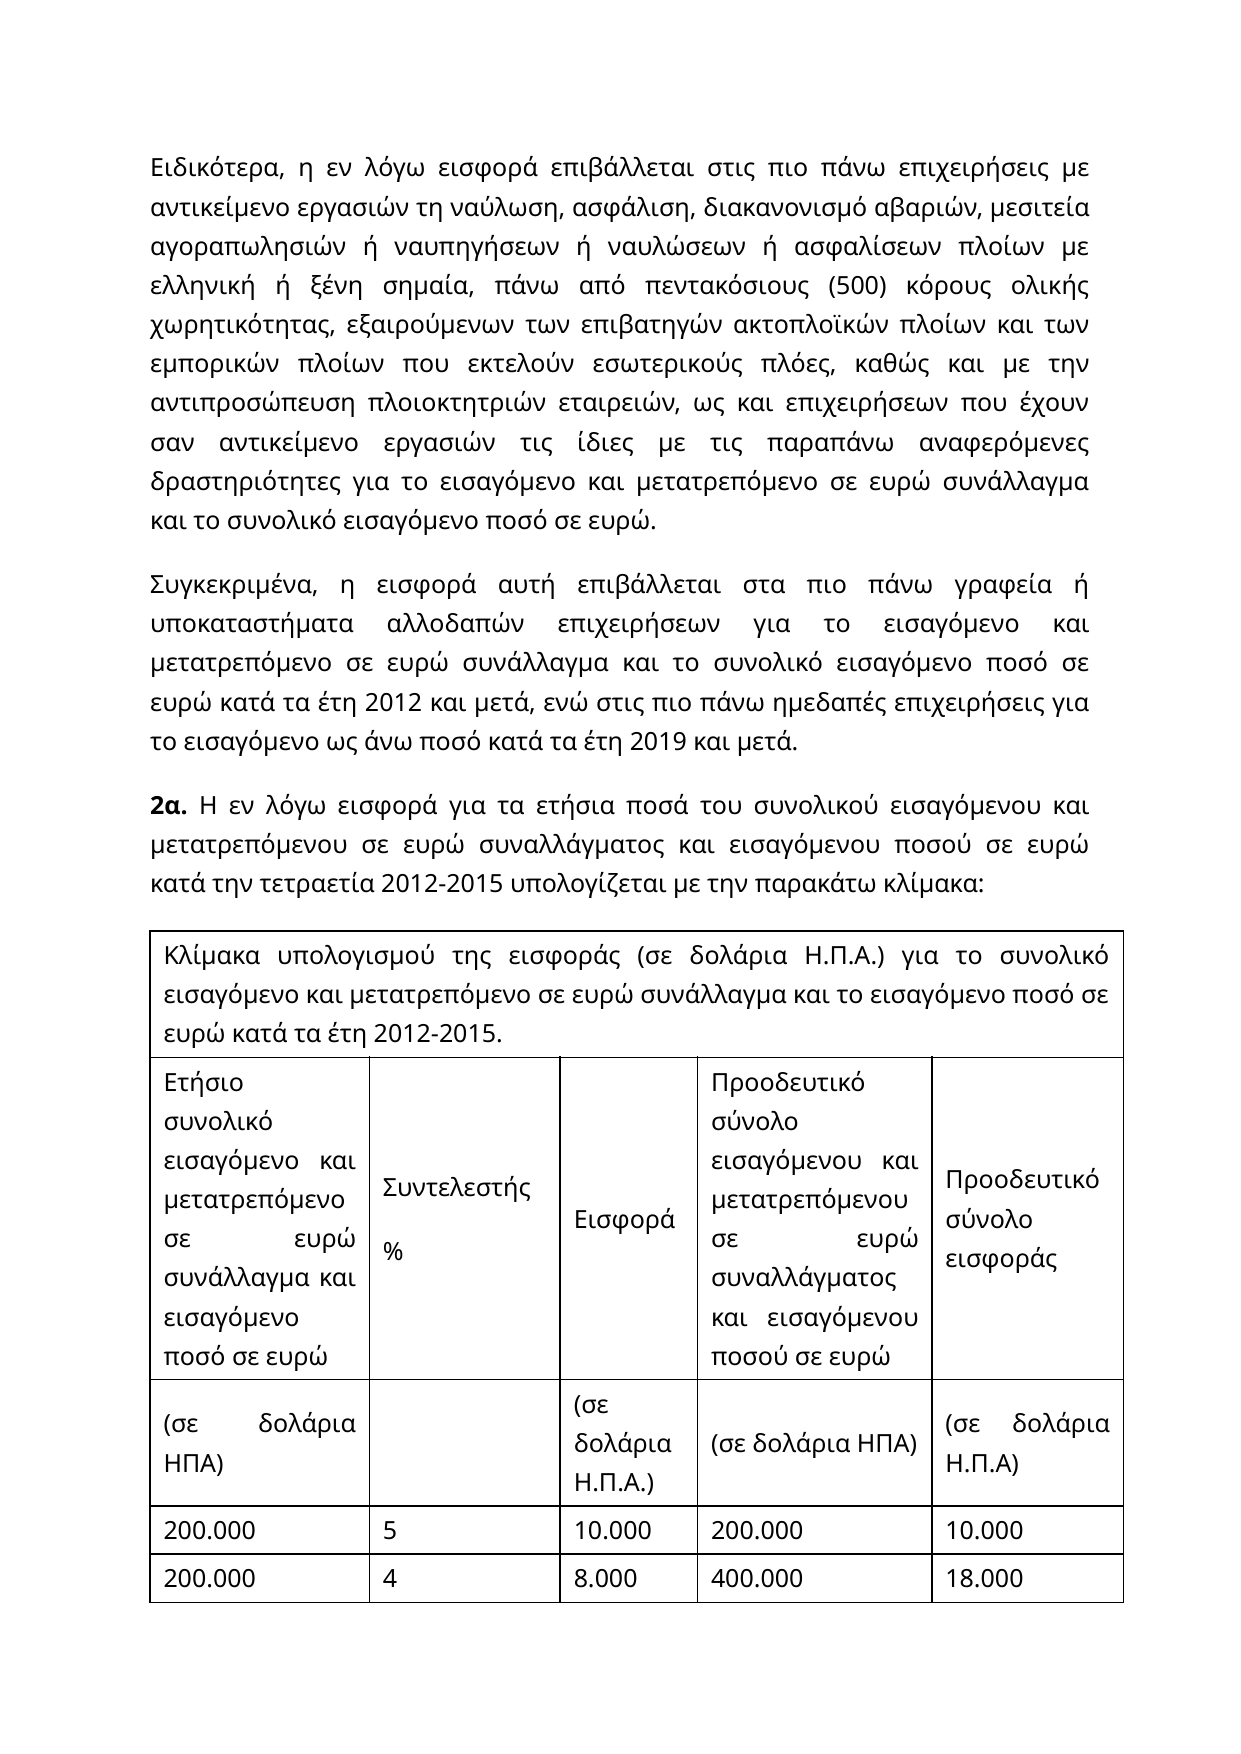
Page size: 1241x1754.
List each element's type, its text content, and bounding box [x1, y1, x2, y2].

table_cell [370, 1380, 559, 1505]
table_cell (σε δολάρια ΗΠΑ) [151, 1380, 369, 1505]
table_header Κλίμακα υπολογισμού της εισφοράς (σε δολάρια Η.Π.Α.) για το συνολικό εισαγόμενο και μετατρεπόμενο σε ευρώ συνάλλαγμα και το εισαγόμενο ποσό σε ευρώ κατά τα έτη 2012-2015. [151, 932, 1123, 1056]
table_cell Συντελεστής % [370, 1058, 559, 1379]
text Συγκεκριμένα, η εισφορά αυτή επιβάλλεται στα πιο πάνω γραφεία ή υποκαταστήματα αλλοδαπών επιχειρήσεων για το εισαγόμενο και μετατρεπόμενο σε ευρώ συνάλλαγμα και το συνολικό εισαγόμενο ποσό σε ευρώ κατά τα έτη 2012 και μετά, ενώ στις πιο πάνω ημεδαπές επιχειρήσεις για τo εισαγόμενο ως άνω ποσό κατά τα έτη 2019 και μετά. [150, 567, 1090, 757]
table_cell Προοδευτικό σύνολο εισαγόμενου και μετατρεπόμενου σε ευρώ συναλλάγματος και εισαγόμενου ποσού σε ευρώ [698, 1058, 931, 1379]
table_cell 200.000 [698, 1507, 931, 1553]
table_cell 400.000 [698, 1555, 931, 1601]
table_cell Προοδευτικό σύνολο εισφοράς [933, 1058, 1123, 1379]
table_cell 4 [370, 1555, 559, 1601]
table_cell 200.000 [151, 1507, 369, 1553]
table_cell Ετήσιο συνολικό εισαγόμενο και μετατρεπόμενο σε ευρώ συνάλλαγμα και εισαγόμενο ποσό σε ευρώ [151, 1058, 369, 1379]
table_cell 200.000 [151, 1555, 369, 1601]
table_cell (σε δολάρια ΗΠΑ) [698, 1380, 931, 1505]
table_cell 10.000 [561, 1507, 697, 1553]
table_cell 5 [370, 1507, 559, 1553]
table_cell (σε δολάρια Η.Π.Α.) [561, 1380, 697, 1505]
table_cell 10.000 [933, 1507, 1123, 1553]
table_cell 18.000 [933, 1555, 1123, 1601]
table_cell Εισφορά [561, 1058, 697, 1379]
text 2α. Η εν λόγω εισφορά για τα ετήσια ποσά του συνολικού εισαγόμενου και μετατρεπόμενου σε ευρώ συναλλάγματος και εισαγόμενου ποσού σε ευρώ κατά την τετραετία 2012-2015 υπολογίζεται με την παρακάτω κλίμακα: [150, 787, 1090, 900]
table_cell 8.000 [561, 1555, 697, 1601]
table_cell (σε δολάρια Η.Π.Α) [933, 1380, 1123, 1505]
text Ειδικότερα, η εν λόγω εισφορά επιβάλλεται στις πιο πάνω επιχειρήσεις με αντικείμενο εργασιών τη ναύλωση, ασφάλιση, διακανονισμό αβαριών, μεσιτεία αγοραπωλησιών ή ναυπηγήσεων ή ναυλώσεων ή ασφαλίσεων πλοίων με ελληνική ή ξένη σημαία, πάνω από πεντακόσιους (500) κόρους ολικής χωρητικότητας, εξαιρούμενων των επιβατηγών ακτοπλοϊκών πλοίων και των εμπορικών πλοίων που εκτελούν εσωτερικούς πλόες, καθώς και με την αντιπροσώπευση πλοιοκτητριών εταιρειών, ως και επιχειρήσεων που έχουν σαν αντικείμενο εργασιών τις ίδιες με τις παραπάνω αναφερόμενες δραστηριότητες για το εισαγόμενο και μετατρεπόμενο σε ευρώ συνάλλαγμα και το συνολικό εισαγόμενο ποσό σε ευρώ. [150, 150, 1090, 537]
